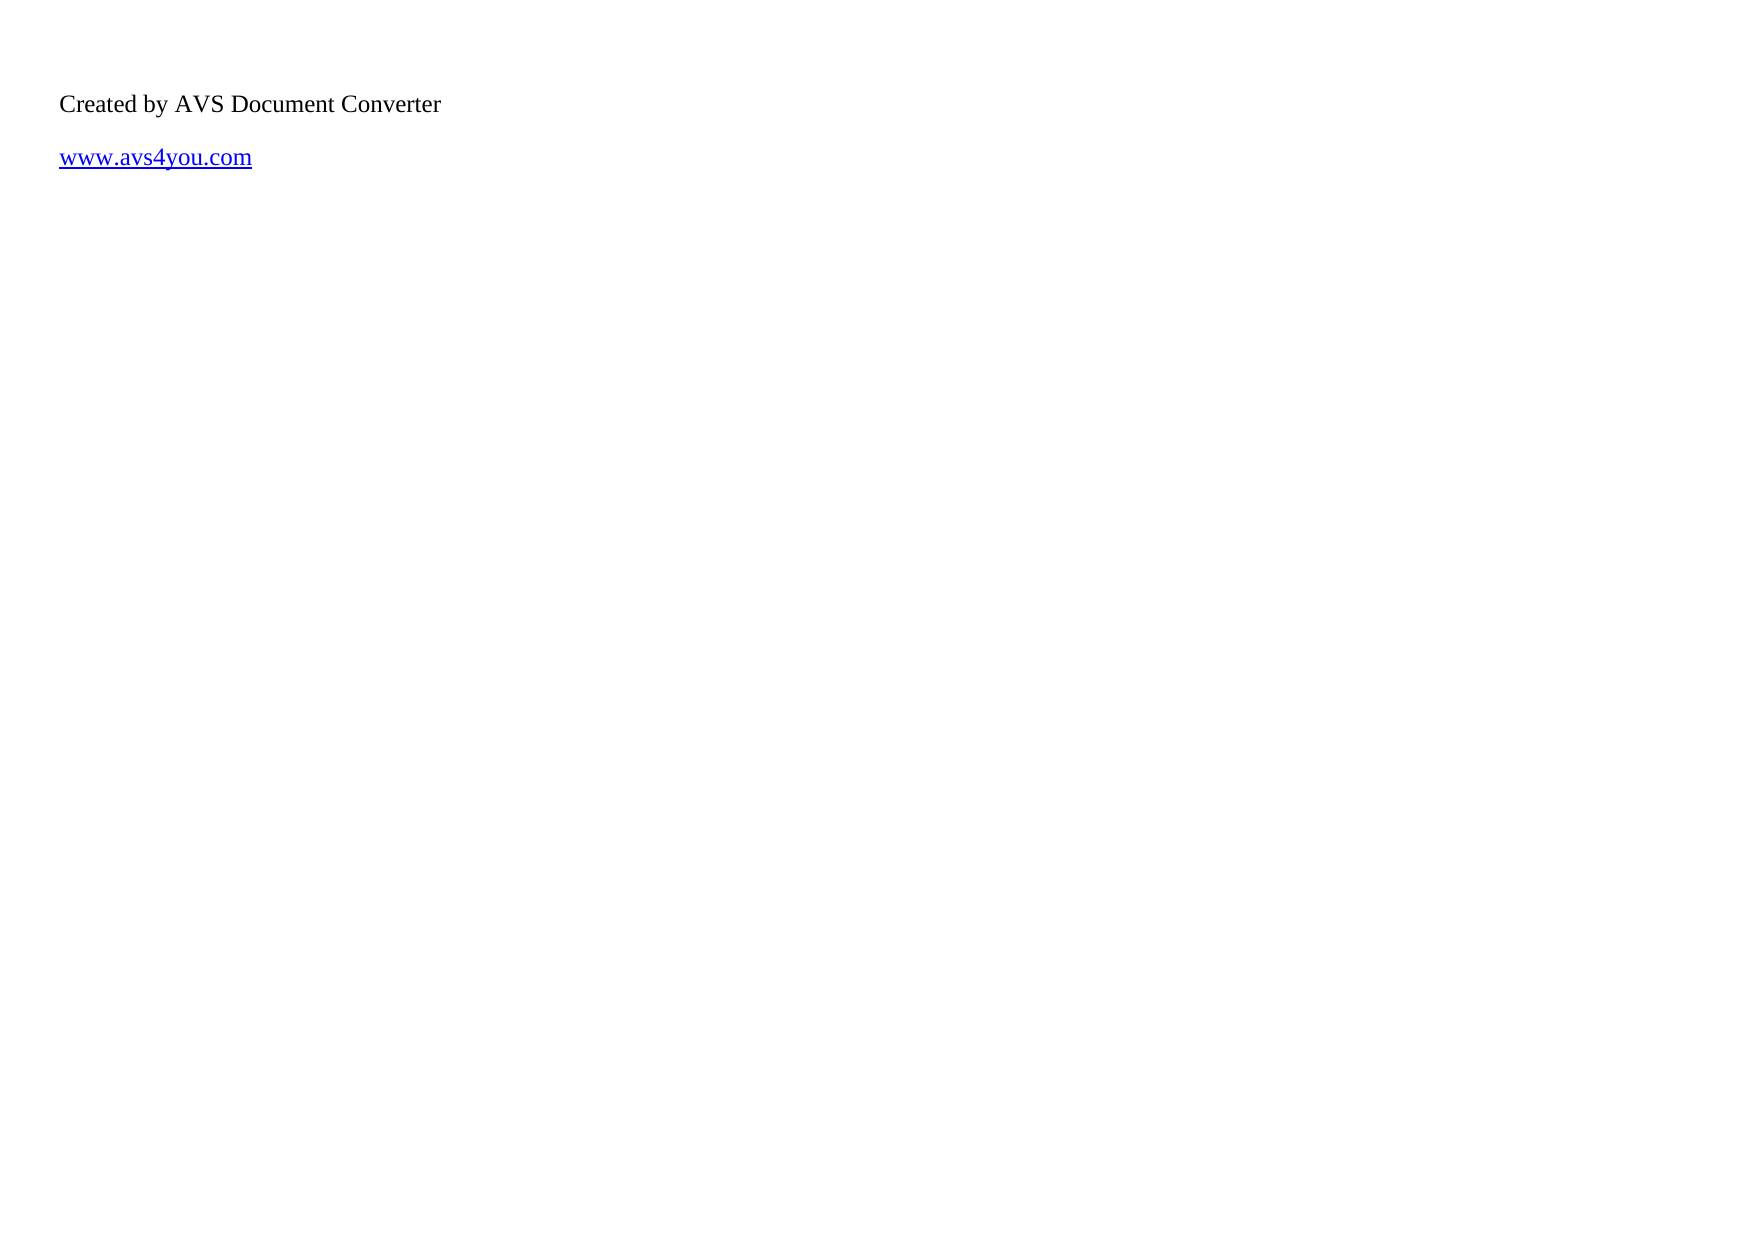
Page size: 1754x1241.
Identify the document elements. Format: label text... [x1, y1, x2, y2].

text Created by AVS Document Converter [59, 89, 1695, 117]
text www.avs4you.com [59, 142, 1695, 171]
